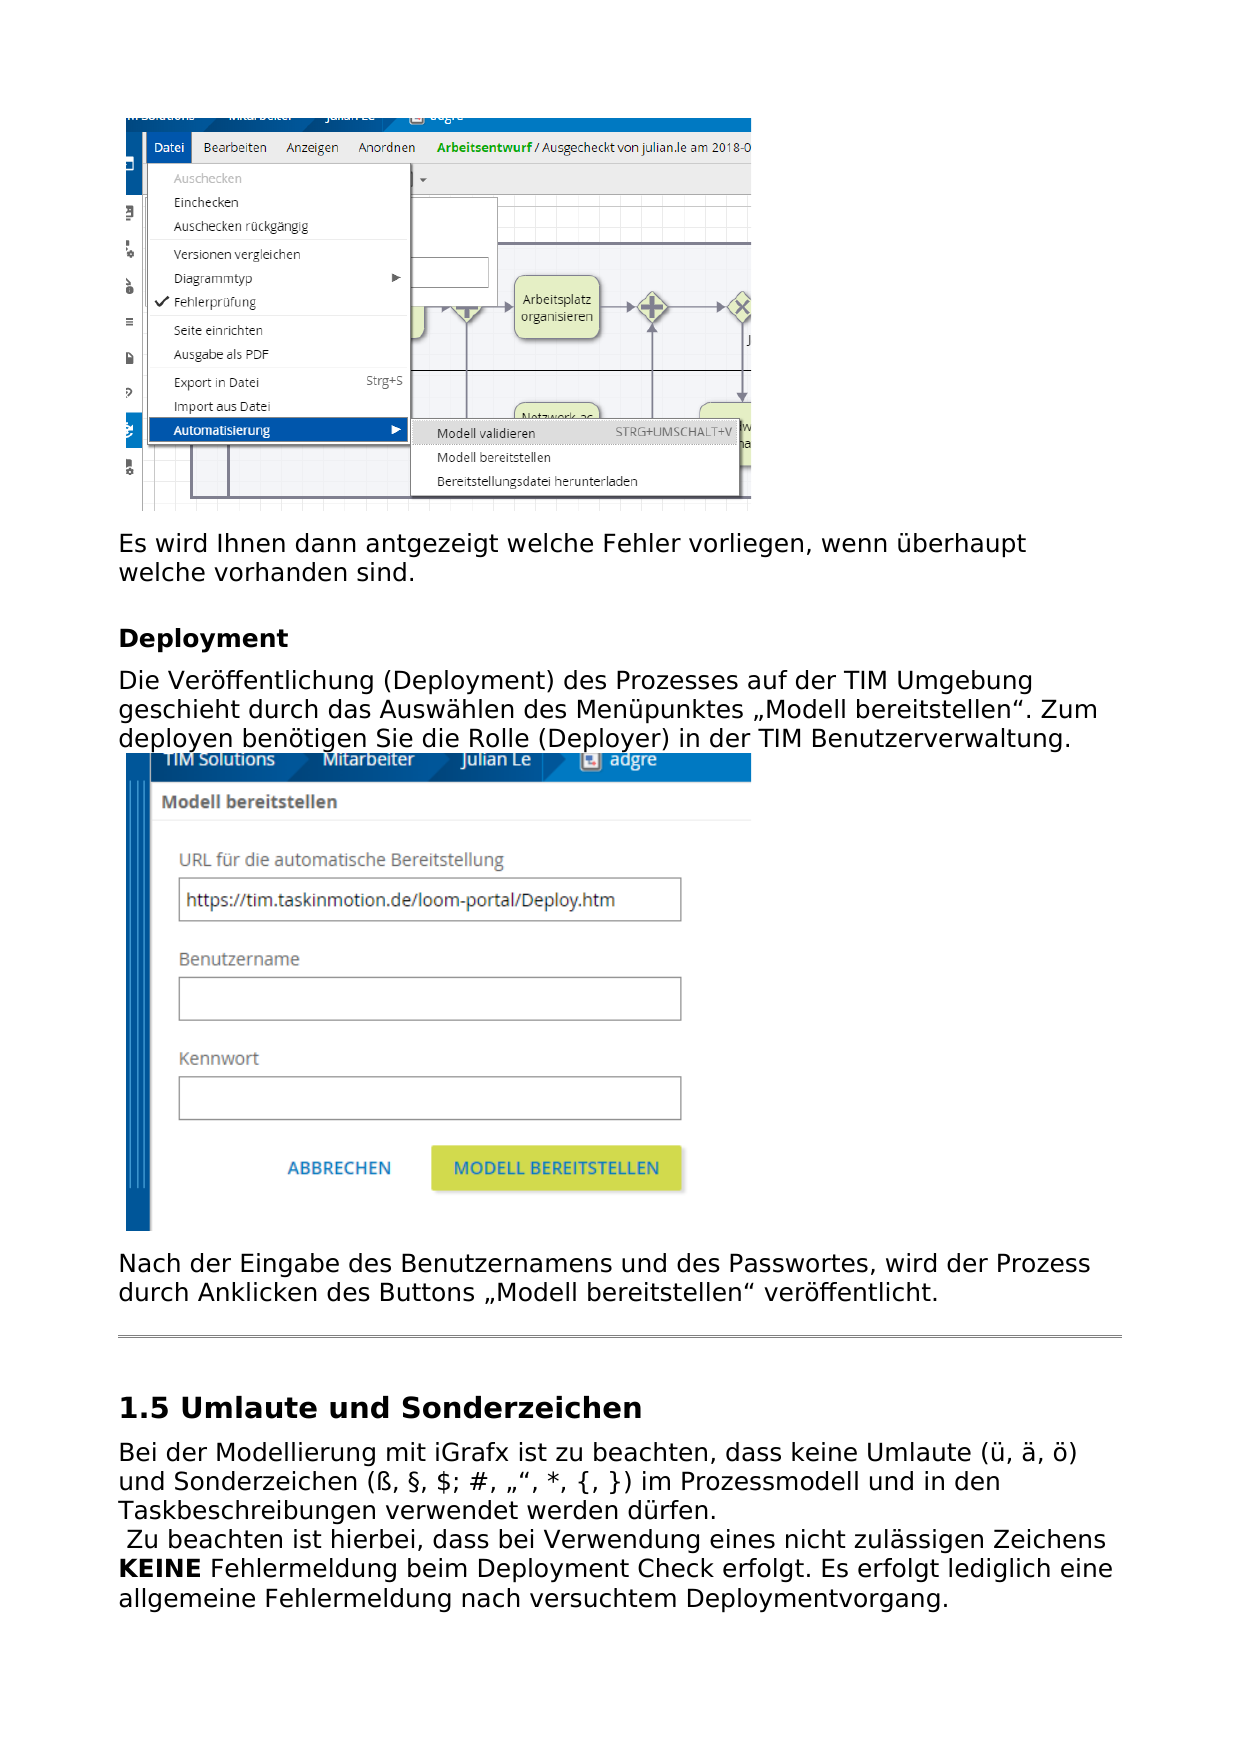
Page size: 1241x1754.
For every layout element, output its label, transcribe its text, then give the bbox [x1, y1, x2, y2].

text Bei der Modellierung mit iGrafx ist zu beachten, dass keine Umlaute (ü, ä, ö) und Sonderzeichen (ß, §, $; #, „“, *, {, }) im Prozessmodell und in den Taskbeschreibungen verwendet werden dürfen. Zu beachten ist hierbei, dass bei Verwendung eines nicht zulässigen Zeichens KEINE Fehlermeldung beim Deployment Check erfolgt. Es erfolgt lediglich eine allgemeine Fehlermeldung nach versuchtem Deploymentvorgang. [118, 1438, 1122, 1613]
text Die Veröffentlichung (Deployment) des Prozesses auf der TIM Umgebung geschieht durch das Auswählen des Menüpunktes „Modell bereitstellen“. Zum deployen benötigen Sie die Rolle (Deployer) in der TIM Benutzerverwaltung. [118, 666, 1122, 1237]
picture [126, 118, 752, 511]
text Nach der Eingabe des Benutzernamens und des Passwortes, wird der Prozess durch Anklicken des Buttons „Modell bereitstellen“ veröffentlicht. [118, 1249, 1122, 1308]
picture [126, 753, 752, 1231]
text Es wird Ihnen dann antgezeigt welche Fehler vorliegen, wenn überhaupt welche vorhanden sind. [118, 529, 1122, 587]
text [118, 118, 1122, 516]
subtitle 1.5 Umlaute und Sonderzeichen [118, 1391, 1122, 1425]
subtitle Deployment [118, 625, 1122, 654]
